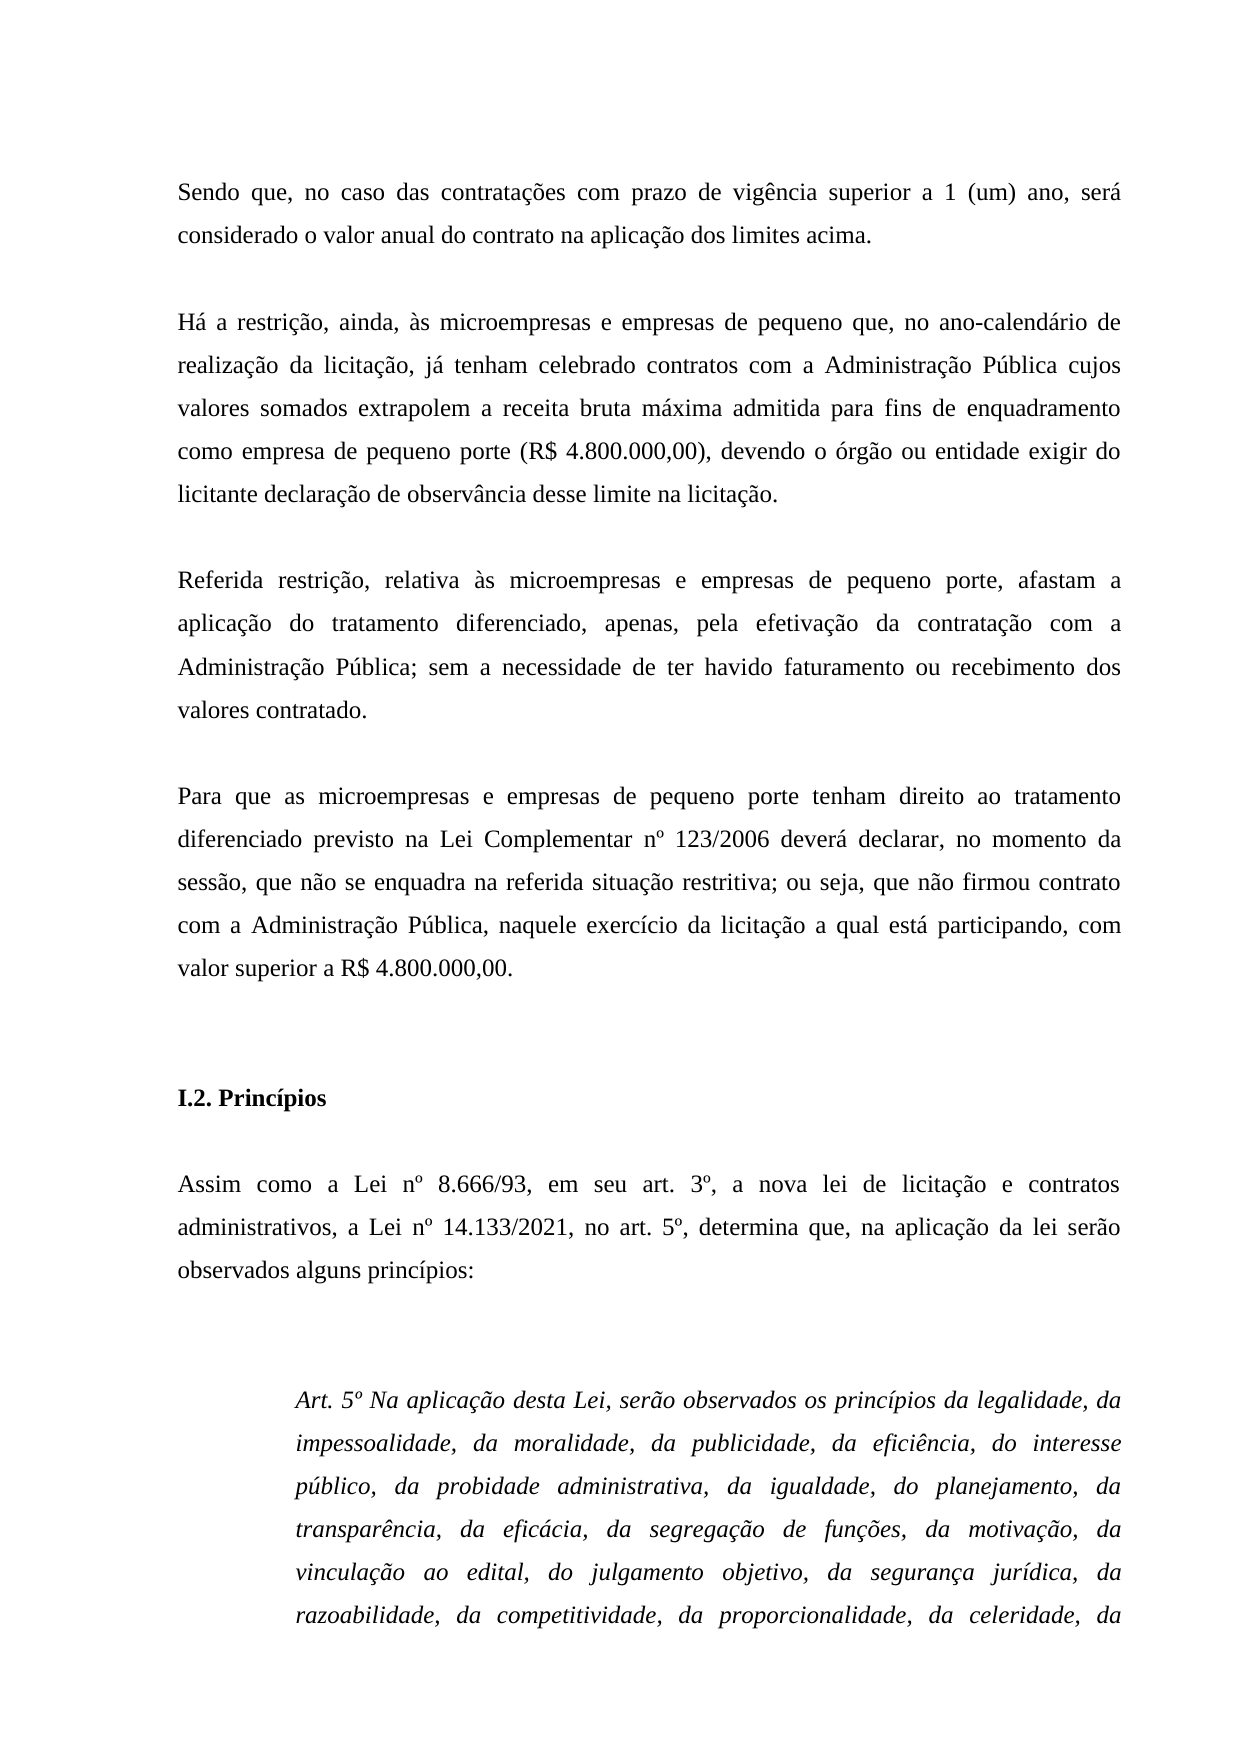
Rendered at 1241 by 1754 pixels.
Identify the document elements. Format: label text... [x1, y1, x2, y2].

text Há a restrição, ainda, às microempresas e empresas de pequeno que, no ano-calendário de realização da licitação, já tenham celebrado contratos com a Administração Pública cujos valores somados extrapolem a receita bruta máxima admitida para fins de enquadramento como empresa de pequeno porte (R$ 4.800.000,00), devendo o órgão ou entidade exigir do licitante declaração de observância desse limite na licitação. [177, 307, 1122, 508]
text Referida restrição, relativa às microempresas e empresas de pequeno porte, afastam a aplicação do tratamento diferenciado, apenas, pela efetivação da contratação com a Administração Pública; sem a necessidade de ter havido faturamento ou recebimento dos valores contratado. [177, 565, 1122, 723]
text Assim como a Lei nº 8.666/93, em seu art. 3º, a nova lei de licitação e contratos administrativos, a Lei nº 14.133/2021, no art. 5º, determina que, na aplicação da lei serão observados alguns princípios: [177, 1169, 1122, 1284]
text Para que as microempresas e empresas de pequeno porte tenham direito ao tratamento diferenciado previsto na Lei Complementar nº 123/2006 deverá declarar, no momento da sessão, que não se enquadra na referida situação restritiva; ou seja, que não firmou contrato com a Administração Pública, naquele exercício da licitação a qual está participando, com valor superior a R$ 4.800.000,00. [177, 781, 1122, 982]
text I.2. Princípios [177, 1083, 1122, 1112]
text Art. 5º Na aplicação desta Lei, serão observados os princípios da legalidade, da impessoalidade, da moralidade, da publicidade, da eficiência, do interesse público, da probidade administrativa, da igualdade, do planejamento, da transparência, da eficácia, da segregação de funções, da motivação, da vinculação ao edital, do julgamento objetivo, da segurança jurídica, da razoabilidade, da competitividade, da proporcionalidade, da celeridade, da [295, 1385, 1122, 1629]
text Sendo que, no caso das contratações com prazo de vigência superior a 1 (um) ano, será considerado o valor anual do contrato na aplicação dos limites acima. [177, 177, 1122, 249]
